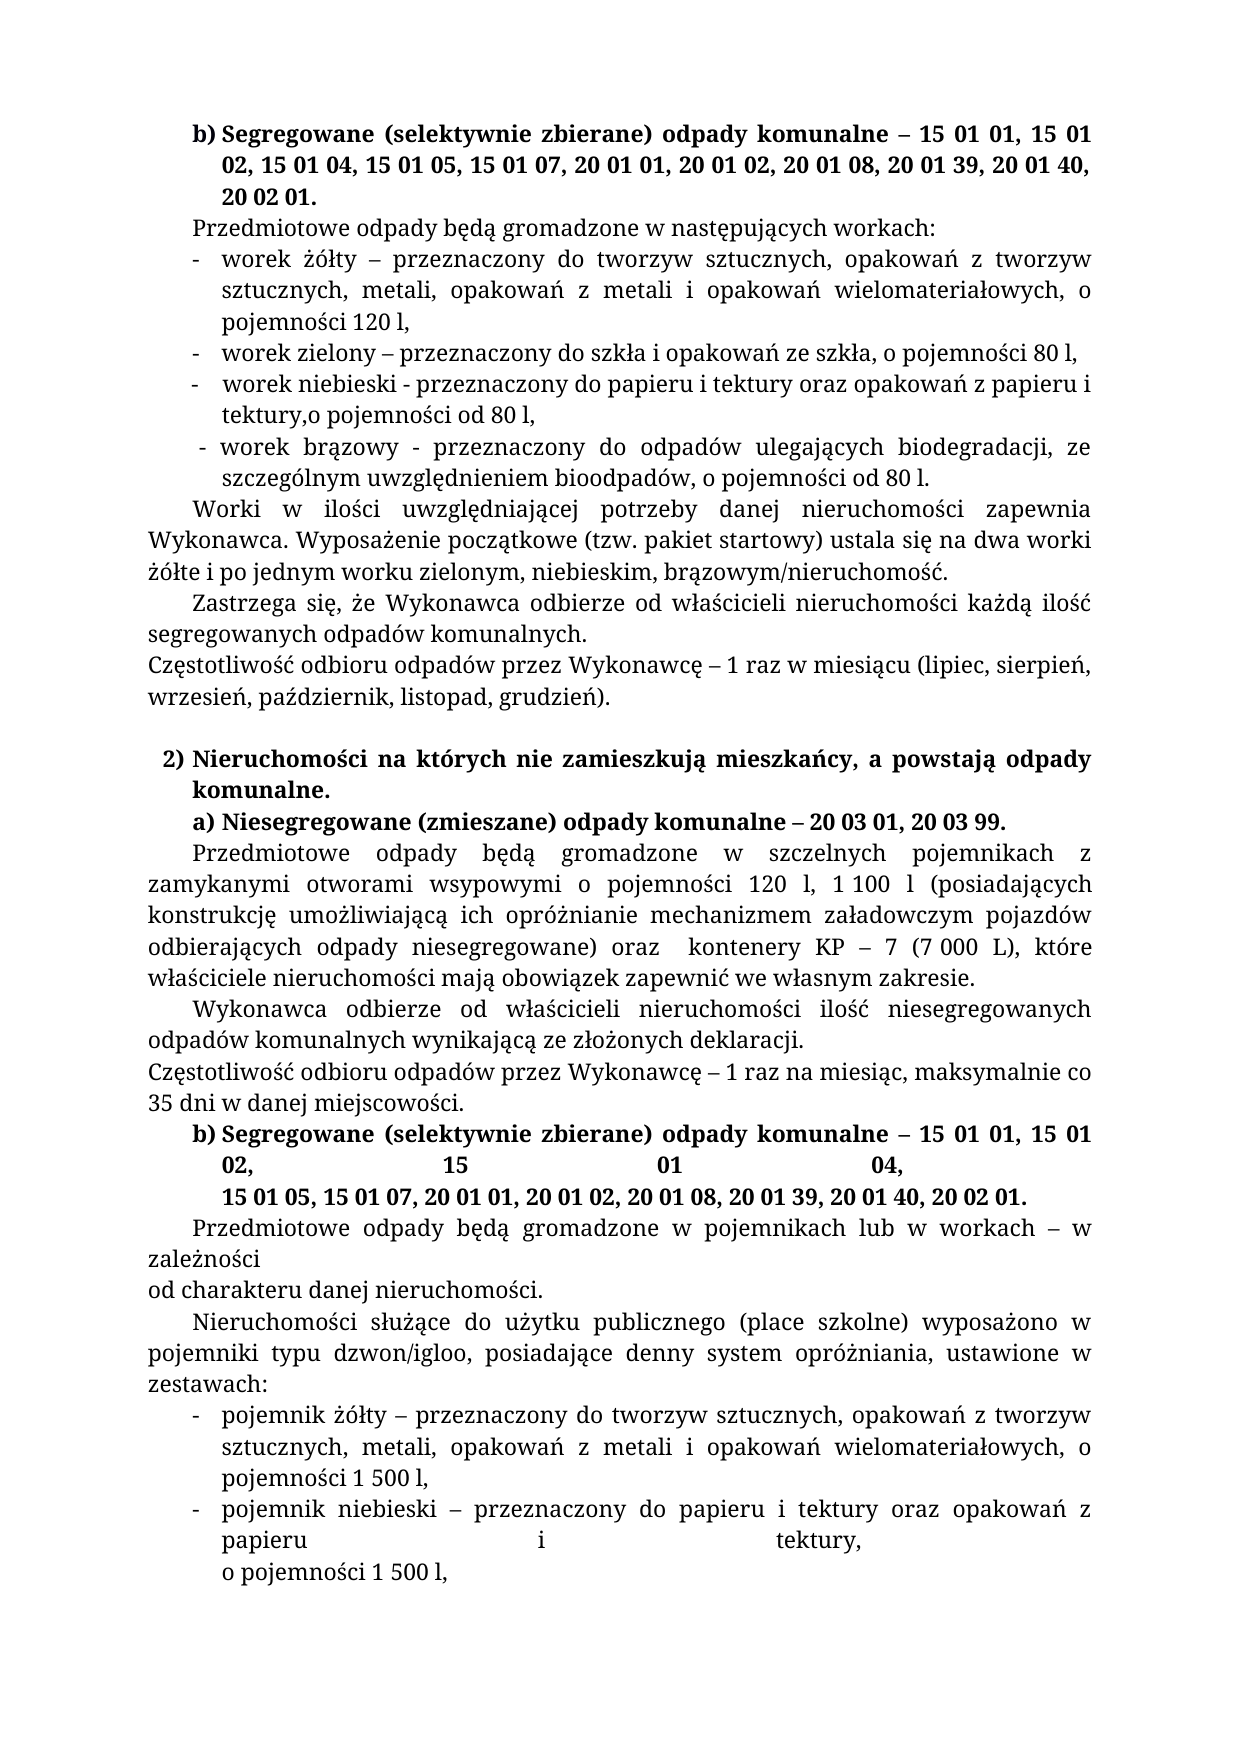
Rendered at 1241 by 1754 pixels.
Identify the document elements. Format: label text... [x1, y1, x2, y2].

list Nieruchomości na których nie zamieszkują mieszkańcy, a powstają odpady komunalne. [163, 743, 1092, 806]
text - worek niebieski - przeznaczony do papieru i tektury oraz opakowań z papieru i tektury,o pojemności od 80 l, [185, 368, 1092, 431]
list Segregowane (selektywnie zbierane) odpady komunalne – 15 01 01, 15 01 02, 15 01 04, 15 01 05, 15 01 07, 20 01 01, 20 01 02, 20 01 08, 20 01 39, 20 01 40, 20 02 01. [192, 118, 1092, 212]
list Wykonawca odbierze od właścicieli nieruchomości ilość niesegregowanych odpadów komunalnych wynikającą ze złożonych deklaracji. [148, 993, 1092, 1056]
list Niesegregowane (zmieszane) odpady komunalne – 20 03 01, 20 03 99. [192, 806, 1092, 837]
list Przedmiotowe odpady będą gromadzone w szczelnych pojemnikach z zamykanymi otworami wsypowymi o pojemności 120 l, 1 100 l (posiadających konstrukcję umożliwiającą ich opróżnianie mechanizmem załadowczym pojazdów odbierających odpady niesegregowane) oraz kontenery KP – 7 (7 000 L), które właściciele nieruchomości mają obowiązek zapewnić we własnym zakresie. [148, 837, 1092, 993]
list Worki w ilości uwzględniającej potrzeby danej nieruchomości zapewnia Wykonawca. Wyposażenie początkowe (tzw. pakiet startowy) ustala się na dwa worki żółte i po jednym worku zielonym, niebieskim, brązowym/nieruchomość. [148, 493, 1092, 587]
list - pojemnik żółty – przeznaczony do tworzyw sztucznych, opakowań z tworzyw sztucznych, metali, opakowań z metali i opakowań wielomateriałowych, o pojemności 1 500 l, [192, 1399, 1092, 1493]
list - worek żółty – przeznaczony do tworzyw sztucznych, opakowań z tworzyw sztucznych, metali, opakowań z metali i opakowań wielomateriałowych, o pojemności 120 l, [192, 243, 1092, 337]
list - pojemnik niebieski – przeznaczony do papieru i tektury oraz opakowań z papieru i tektury, o pojemności 1 500 l, [192, 1493, 1092, 1587]
list Segregowane (selektywnie zbierane) odpady komunalne – 15 01 01, 15 01 02, 15 01 04, 15 01 05, 15 01 07, 20 01 01, 20 01 02, 20 01 08, 20 01 39, 20 01 40, 20 02 01. [192, 1118, 1092, 1212]
list - worek zielony – przeznaczony do szkła i opakowań ze szkła, o pojemności 80 l, [192, 337, 1092, 368]
list Nieruchomości służące do użytku publicznego (place szkolne) wyposażono w pojemniki typu dzwon/igloo, posiadające denny system opróżniania, ustawione w zestawach: [148, 1306, 1092, 1399]
list Przedmiotowe odpady będą gromadzone w pojemnikach lub w workach – w zależności od charakteru danej nieruchomości. [148, 1212, 1092, 1306]
list Przedmiotowe odpady będą gromadzone w następujących workach: [148, 212, 1092, 243]
list Częstotliwość odbioru odpadów przez Wykonawcę – 1 raz na miesiąc, maksymalnie co 35 dni w danej miejscowości. [148, 1056, 1092, 1118]
list Zastrzega się, że Wykonawca odbierze od właścicieli nieruchomości każdą ilość segregowanych odpadów komunalnych. [148, 587, 1092, 649]
text - worek brązowy - przeznaczony do odpadów ulegających biodegradacji, ze szczególnym uwzględnieniem bioodpadów, o pojemności od 80 l. [185, 431, 1092, 493]
list Częstotliwość odbioru odpadów przez Wykonawcę – 1 raz w miesiącu (lipiec, sierpień, wrzesień, październik, listopad, grudzień). [148, 649, 1092, 712]
